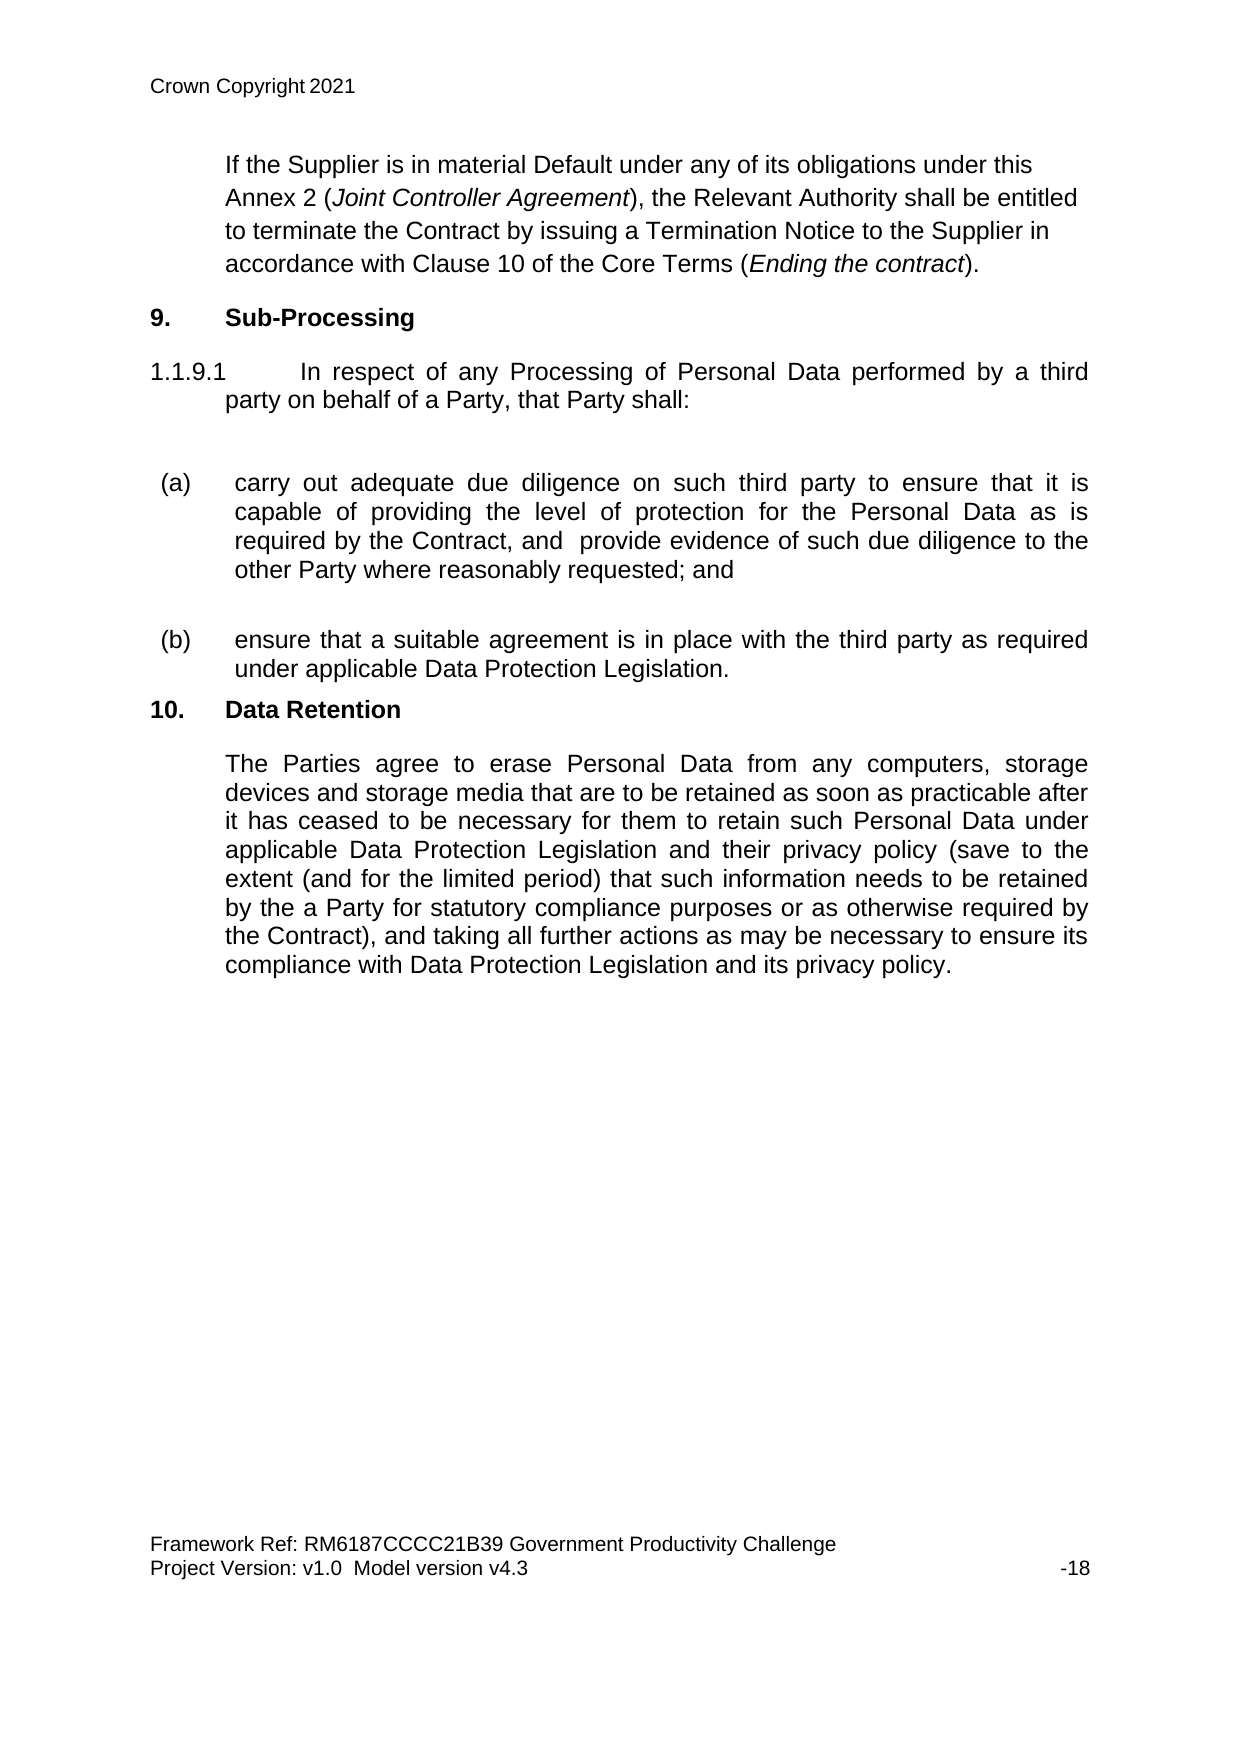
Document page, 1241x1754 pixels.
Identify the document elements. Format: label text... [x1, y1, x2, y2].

list Sub-Processing [150, 303, 1090, 332]
text The Parties agree to erase Personal Data from any computers, storage devices and storage media that are to be retained as soon as practicable after it has ceased to be necessary for them to retain such Personal Data under applicable Data Protection Legislation and their privacy policy (save to the extent (and for the limited period) that such information needs to be retained by the a Party for statutory compliance purposes or as otherwise required by the Contract), and taking all further actions as may be necessary to ensure its compliance with Data Protection Legislation and its privacy policy. [225, 749, 1090, 979]
list carry out adequate due diligence on such third party to ensure that it is capable of providing the level of protection for the Personal Data as is required by the Contract, and provide evidence of such due diligence to the other Party where reasonably requested; and [160, 468, 1090, 583]
list Data Retention [150, 695, 1090, 724]
list In respect of any Processing of Personal Data performed by a third party on behalf of a Party, that Party shall: [150, 357, 1090, 414]
list ensure that a suitable agreement is in place with the third party as required under applicable Data Protection Legislation. [160, 625, 1090, 682]
text If the Supplier is in material Default under any of its obligations under this Annex 2 (Joint Controller Agreement), the Relevant Authority shall be entitled to terminate the Contract by issuing a Termination Notice to the Supplier in accordance with Clause 10 of the Core Terms (Ending the contract). [225, 150, 1090, 278]
